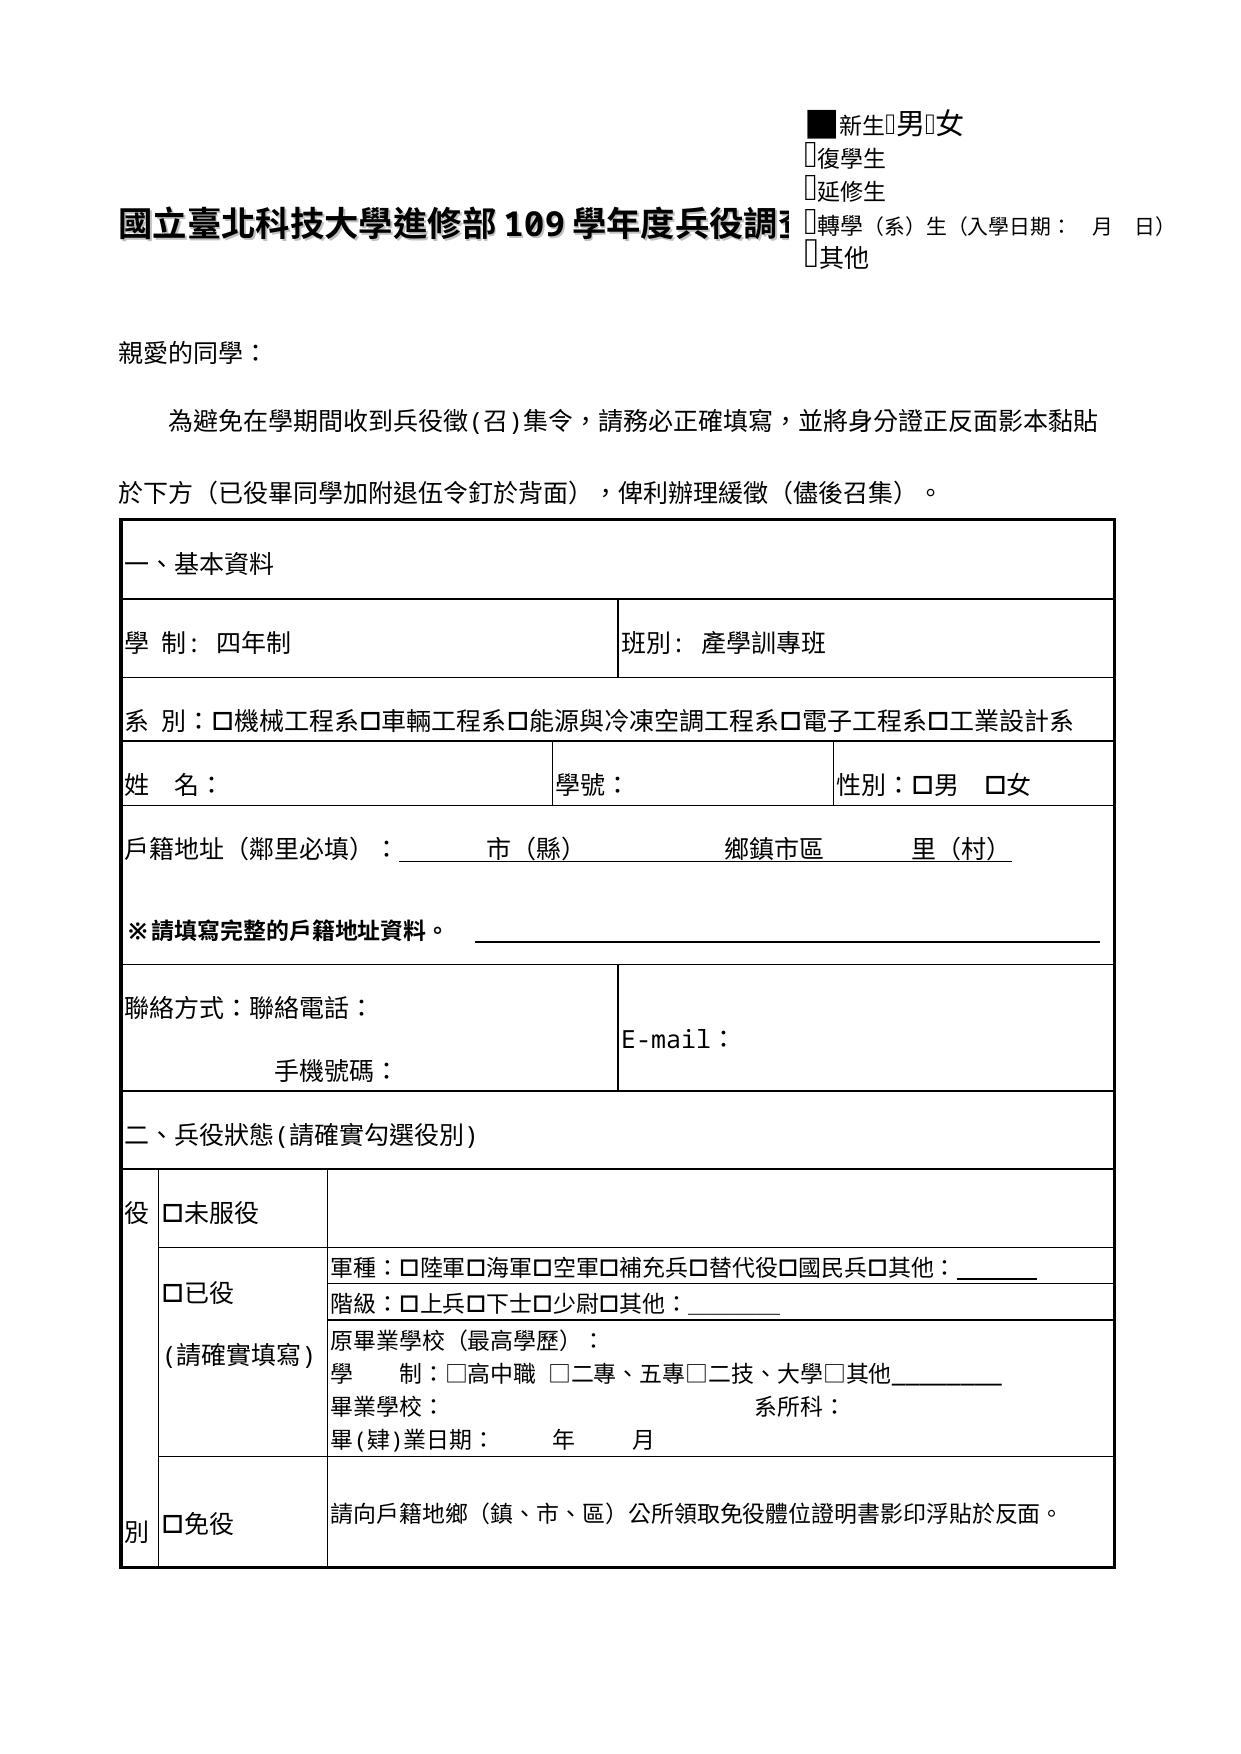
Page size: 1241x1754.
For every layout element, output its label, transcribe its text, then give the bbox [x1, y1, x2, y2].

table_cell 班別: 產學訓專班 [619, 600, 1113, 676]
table_cell 二、兵役狀態(請確實勾選役別) [123, 1092, 1113, 1168]
table_cell 軍種：陸軍海軍空軍補充兵替代役國民兵其他： [328, 1248, 1113, 1283]
text 轉學（系）生（入學日期： 月 日） [804, 207, 1225, 241]
table_cell 戶籍地址（鄰里必填）： 市（縣） 鄉鎮市區 里（村） ※請填寫完整的戶籍地址資料。 [123, 806, 1113, 963]
table_cell 系 別：機械工程系車輛工程系能源與冷凍空調工程系電子工程系工業設計系 [123, 678, 1113, 740]
text ■新生男女 [804, 107, 1225, 141]
table_cell 階級：上兵下士少尉其他：＿＿＿＿ [328, 1284, 1113, 1319]
table_cell 原畢業學校（最高學歷）： 學 制：□高中職 □二專、五專□二技、大學□其他________ 畢業學校： 系所科： 畢(肄)業日期： 年 月 [328, 1321, 1113, 1456]
text 復學生 [804, 141, 1225, 174]
table_cell 已役 (請確實填寫) [159, 1248, 327, 1456]
text 親愛的同學： [118, 310, 1122, 373]
text 其他 [804, 241, 1225, 274]
table_header 一、基本資料 [123, 521, 1113, 598]
table_cell 請向戶籍地鄉（鎮、市、區）公所領取免役體位證明書影印浮貼於反面。 [328, 1457, 1113, 1566]
table_cell 免役 [159, 1457, 327, 1566]
table_cell 役 別 [123, 1170, 158, 1566]
table_cell 聯絡方式：聯絡電話： 手機號碼： [123, 965, 617, 1090]
table_cell 未服役 [159, 1170, 327, 1247]
table_cell [328, 1170, 1113, 1247]
text 國立臺北科技大學進修部109學年度兵役調查表 [118, 180, 789, 243]
text 為避免在學期間收到兵役徵(召)集令，請務必正確填寫，並將身分證正反面影本黏貼於下方（已役畢同學加附退伍令釘於背面），俾利辦理緩徵（儘後召集）。 [118, 378, 1122, 513]
table_cell 學 制: 四年制 [123, 600, 617, 676]
table_cell 學號： [553, 742, 833, 804]
table_cell 性別：男 女 [834, 742, 1113, 804]
text 延修生 [804, 174, 1225, 207]
table_cell E-mail： [619, 965, 1113, 1090]
table_cell 姓 名： [123, 742, 552, 804]
